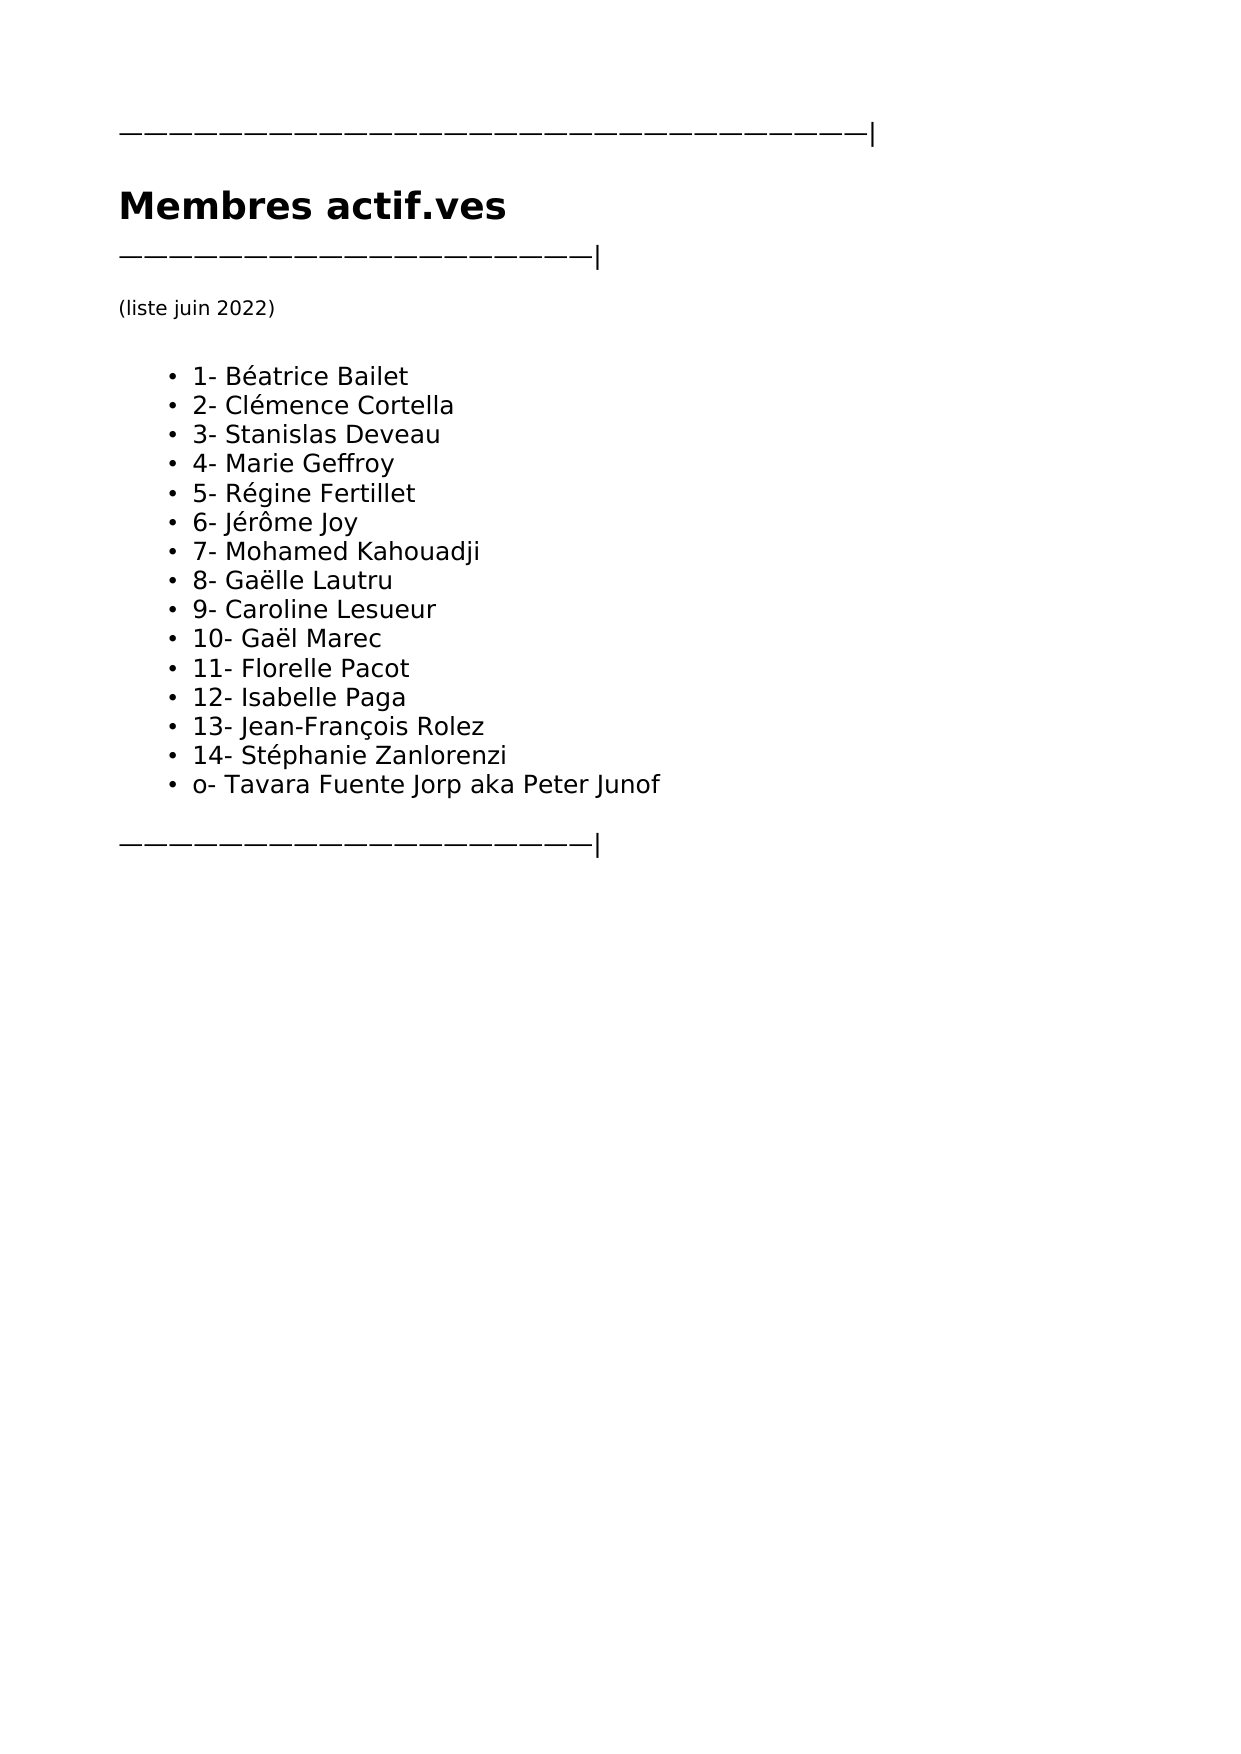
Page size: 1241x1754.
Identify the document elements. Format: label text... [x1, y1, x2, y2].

text ———————————————————| [118, 241, 1122, 270]
list 3- Stanislas Deveau [177, 421, 1122, 450]
text (liste juin 2022) [118, 283, 1122, 320]
list 14- Stéphanie Zanlorenzi [177, 741, 1122, 771]
list 4- Marie Geffroy [177, 450, 1122, 479]
list 13- Jean-François Rolez [177, 712, 1122, 741]
list o- Tavara Fuente Jorp aka Peter Junof [177, 771, 1122, 800]
list 2- Clémence Cortella [177, 391, 1122, 421]
subtitle Membres actif.ves [118, 185, 1122, 228]
list 12- Isabelle Paga [177, 683, 1122, 712]
list 6- Jérôme Joy [177, 508, 1122, 537]
list 9- Caroline Lesueur [177, 596, 1122, 625]
list 7- Mohamed Kahouadji [177, 537, 1122, 566]
text ———————————————————| [118, 829, 1122, 917]
list 1- Béatrice Bailet [177, 362, 1122, 391]
list 8- Gaëlle Lautru [177, 566, 1122, 596]
text ——————————————————————————————| [118, 118, 1122, 147]
list 10- Gaël Marec [177, 625, 1122, 654]
list 11- Florelle Pacot [177, 654, 1122, 683]
list 5- Régine Fertillet [177, 479, 1122, 508]
